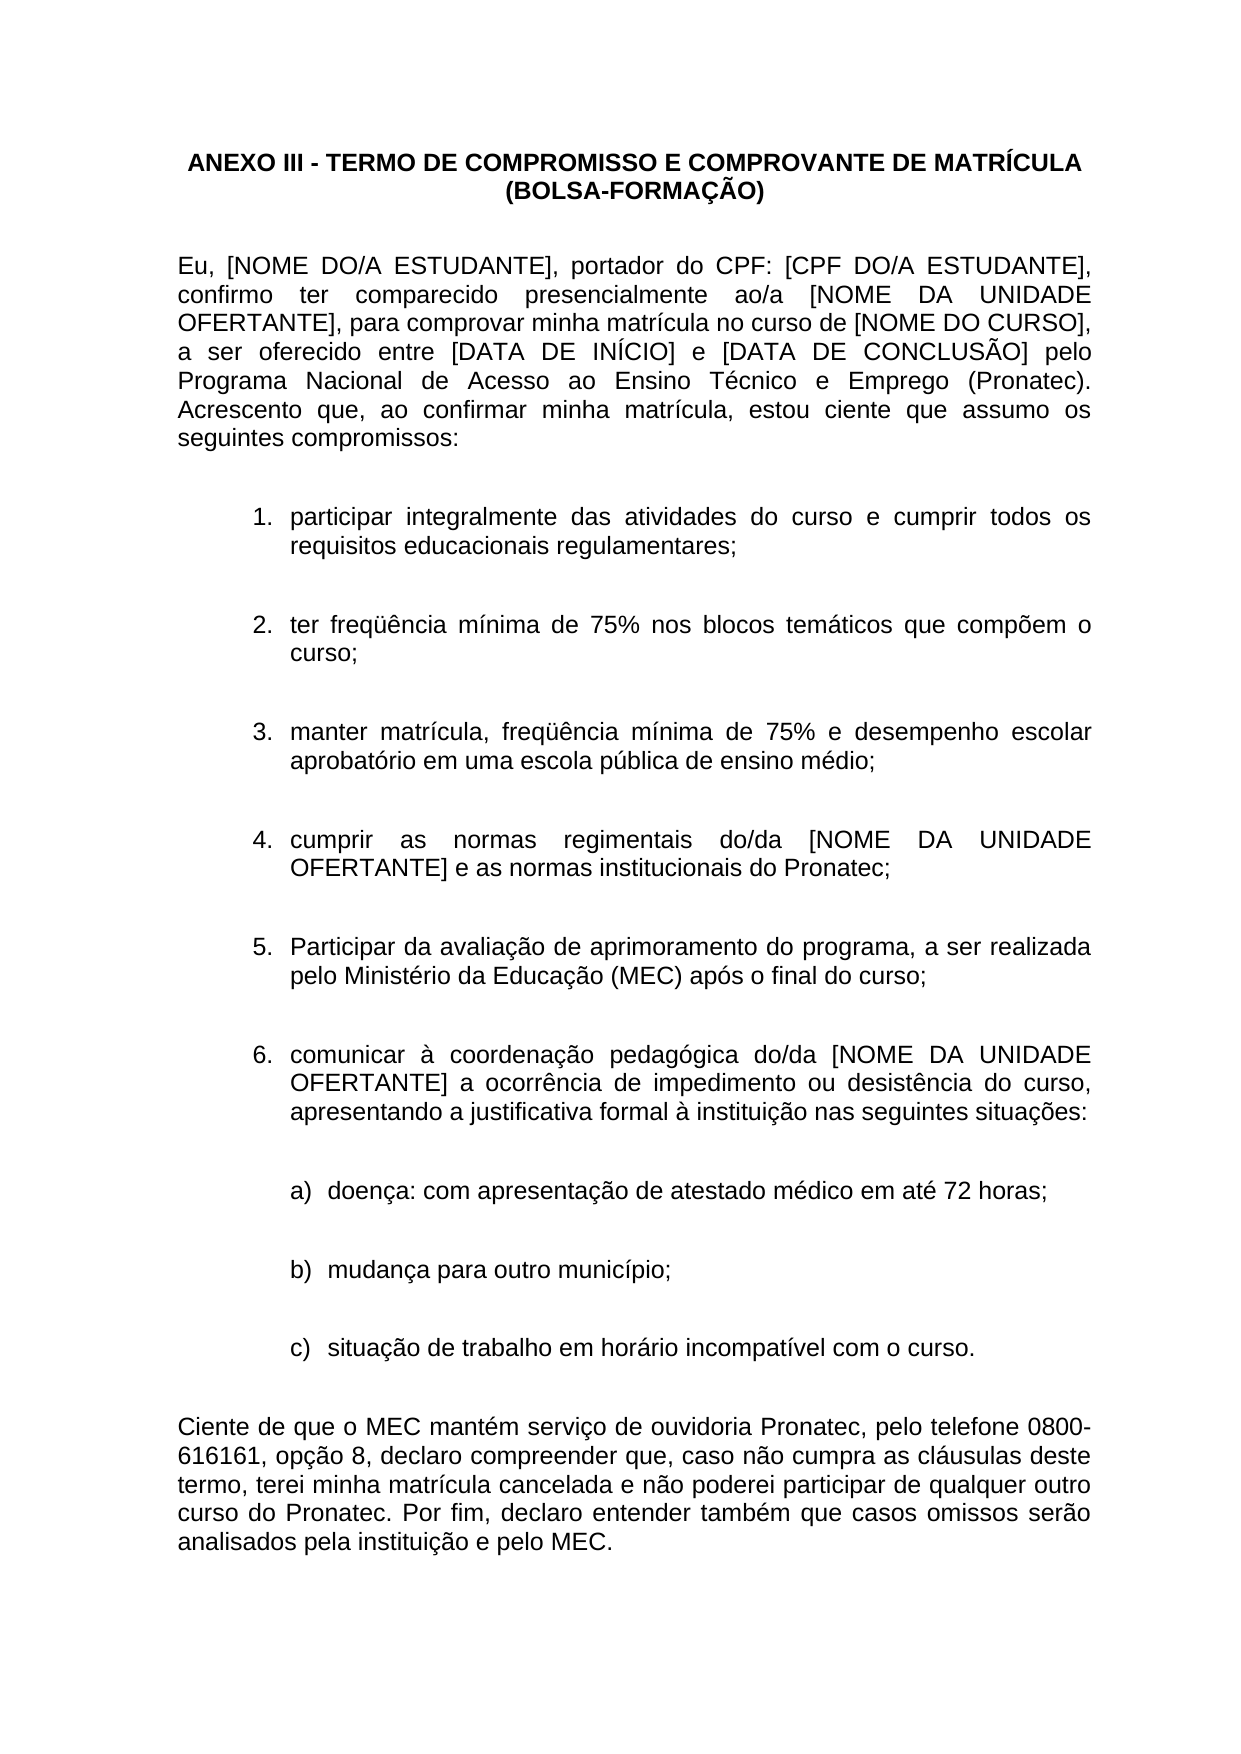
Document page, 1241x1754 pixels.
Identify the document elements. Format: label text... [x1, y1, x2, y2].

text Eu, [NOME DO/A ESTUDANTE], portador do CPF: [CPF DO/A ESTUDANTE], confirmo ter comparecido presencialmente ao/a [NOME DA UNIDADE OFERTANTE], para comprovar minha matrícula no curso de [NOME DO CURSO], a ser oferecido entre [DATA DE INÍCIO] e [DATA DE CONCLUSÃO] pelo Programa Nacional de Acesso ao Ensino Técnico e Emprego (Pronatec). Acrescento que, ao confirmar minha matrícula, estou ciente que assumo os seguintes compromissos: [177, 251, 1093, 452]
list manter matrícula, freqüência mínima de 75% e desempenho escolar aprobatório em uma escola pública de ensino médio; [252, 717, 1093, 775]
list comunicar à coordenação pedagógica do/da [NOME DA UNIDADE OFERTANTE] a ocorrência de impedimento ou desistência do curso, apresentando a justificativa formal à instituição nas seguintes situações: [252, 1040, 1093, 1126]
list mudança para outro município; [290, 1255, 1093, 1283]
list ter freqüência mínima de 75% nos blocos temáticos que compõem o curso; [252, 610, 1093, 667]
list doença: com apresentação de atestado médico em até 72 horas; [290, 1176, 1093, 1205]
list Participar da avaliação de aprimoramento do programa, a ser realizada pelo Ministério da Educação (MEC) após o final do curso; [252, 932, 1093, 990]
text Ciente de que o MEC mantém serviço de ouvidoria Pronatec, pelo telefone 0800-616161, opção 8, declaro compreender que, caso não cumpra as cláusulas deste termo, terei minha matrícula cancelada e não poderei participar de qualquer outro curso do Pronatec. Por fim, declaro entender também que casos omissos serão analisados pela instituição e pelo MEC. [177, 1412, 1093, 1556]
list situação de trabalho em horário incompatível com o curso. [290, 1333, 1093, 1362]
subtitle ANEXO III - TERMO DE COMPROMISSO E COMPROVANTE DE MATRÍCULA (BOLSA-FORMAÇÃO) [177, 148, 1093, 205]
list participar integralmente das atividades do curso e cumprir todos os requisitos educacionais regulamentares; [252, 502, 1093, 560]
list cumprir as normas regimentais do/da [NOME DA UNIDADE OFERTANTE] e as normas institucionais do Pronatec; [252, 825, 1093, 882]
